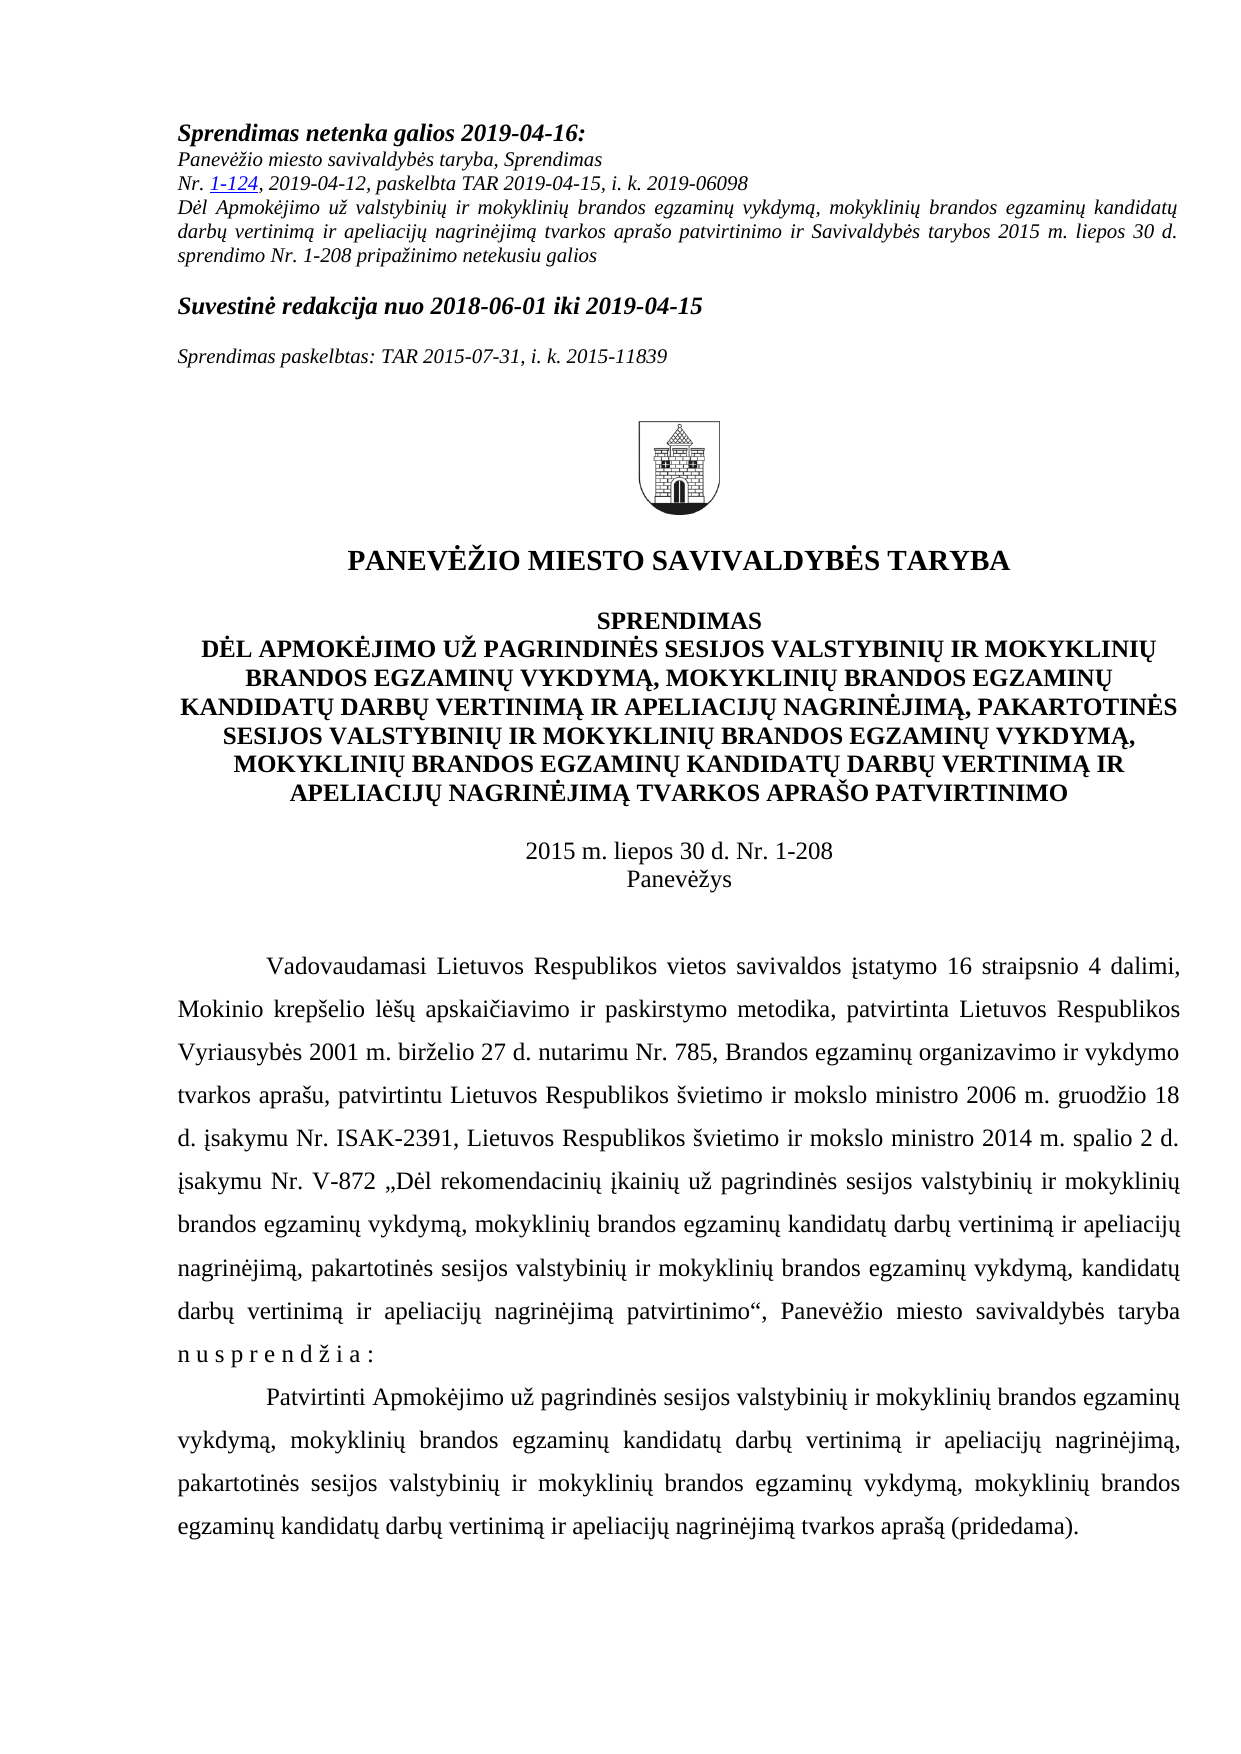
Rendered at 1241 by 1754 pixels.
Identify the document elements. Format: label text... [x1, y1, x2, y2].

text 2015 m. liepos 30 d. Nr. 1-208 [177, 836, 1181, 864]
text SPRENDIMAS [177, 606, 1181, 634]
text Dėl Apmokėjimo už valstybinių ir mokyklinių brandos egzaminų vykdymą, mokyklinių brandos egzaminų kandidatų darbų vertinimą ir apeliacijų nagrinėjimą tvarkos aprašo patvirtinimo ir Savivaldybės tarybos 2015 m. liepos 30 d. sprendimo Nr. 1-208 pripažinimo netekusiu galios [177, 195, 1181, 267]
text Patvirtinti Apmokėjimo už pagrindinės sesijos valstybinių ir mokyklinių brandos egzaminų vykdymą, mokyklinių brandos egzaminų kandidatų darbų vertinimą ir apeliacijų nagrinėjimą, pakartotinės sesijos valstybinių ir mokyklinių brandos egzaminų vykdymą, mokyklinių brandos egzaminų kandidatų darbų vertinimą ir apeliacijų nagrinėjimą tvarkos aprašą (pridedama). [177, 1382, 1181, 1540]
text Panevėžio miesto savivaldybės taryba, Sprendimas [177, 147, 1181, 171]
text Panevėžys [177, 864, 1181, 893]
text Suvestinė redakcija nuo 2018-06-01 iki 2019-04-15 [177, 291, 1181, 320]
text Nr. 1-124, 2019-04-12, paskelbta TAR 2019-04-15, i. k. 2019-06098 [177, 171, 1181, 195]
text Vadovaudamasi Lietuvos Respublikos vietos savivaldos įstatymo 16 straipsnio 4 dalimi, Mokinio krepšelio lėšų apskaičiavimo ir paskirstymo metodika, patvirtinta Lietuvos Respublikos Vyriausybės 2001 m. birželio 27 d. nutarimu Nr. 785, Brandos egzaminų organizavimo ir vykdymo tvarkos aprašu, patvirtintu Lietuvos Respublikos švietimo ir mokslo ministro 2006 m. gruodžio 18 d. įsakymu Nr. ISAK-2391, Lietuvos Respublikos švietimo ir mokslo ministro 2014 m. spalio 2 d. įsakymu Nr. V-872 „Dėl rekomendacinių įkainių už pagrindinės sesijos valstybinių ir mokyklinių brandos egzaminų vykdymą, mokyklinių brandos egzaminų kandidatų darbų vertinimą ir apeliacijų nagrinėjimą, pakartotinės sesijos valstybinių ir mokyklinių brandos egzaminų vykdymą, kandidatų darbų vertinimą ir apeliacijų nagrinėjimą patvirtinimo“, Panevėžio miesto savivaldybės taryba nusprendžia: [177, 951, 1181, 1368]
text Sprendimas netenka galios 2019-04-16: [177, 118, 1181, 147]
text PANEVĖŽIO MIESTO SAVIVALDYBĖS TARYBA [177, 543, 1181, 577]
text Sprendimas paskelbtas: TAR 2015-07-31, i. k. 2015-11839 [177, 344, 1181, 368]
text DĖL APMOKĖJIMO UŽ PAGRINDINĖS SESIJOS VALSTYBINIŲ IR MOKYKLINIŲ BRANDOS EGZAMINŲ VYKDYMĄ, MOKYKLINIŲ BRANDOS EGZAMINŲ KANDIDATŲ DARBŲ VERTINIMĄ IR APELIACIJŲ NAGRINĖJIMĄ, PAKARTOTINĖS SESIJOS VALSTYBINIŲ IR MOKYKLINIŲ BRANDOS EGZAMINŲ VYKDYMĄ, MOKYKLINIŲ BRANDOS EGZAMINŲ KANDIDATŲ DARBŲ VERTINIMĄ IR APELIACIJŲ NAGRINĖJIMĄ TVARKOS APRAŠO PATVIRTINIMO [177, 634, 1181, 807]
